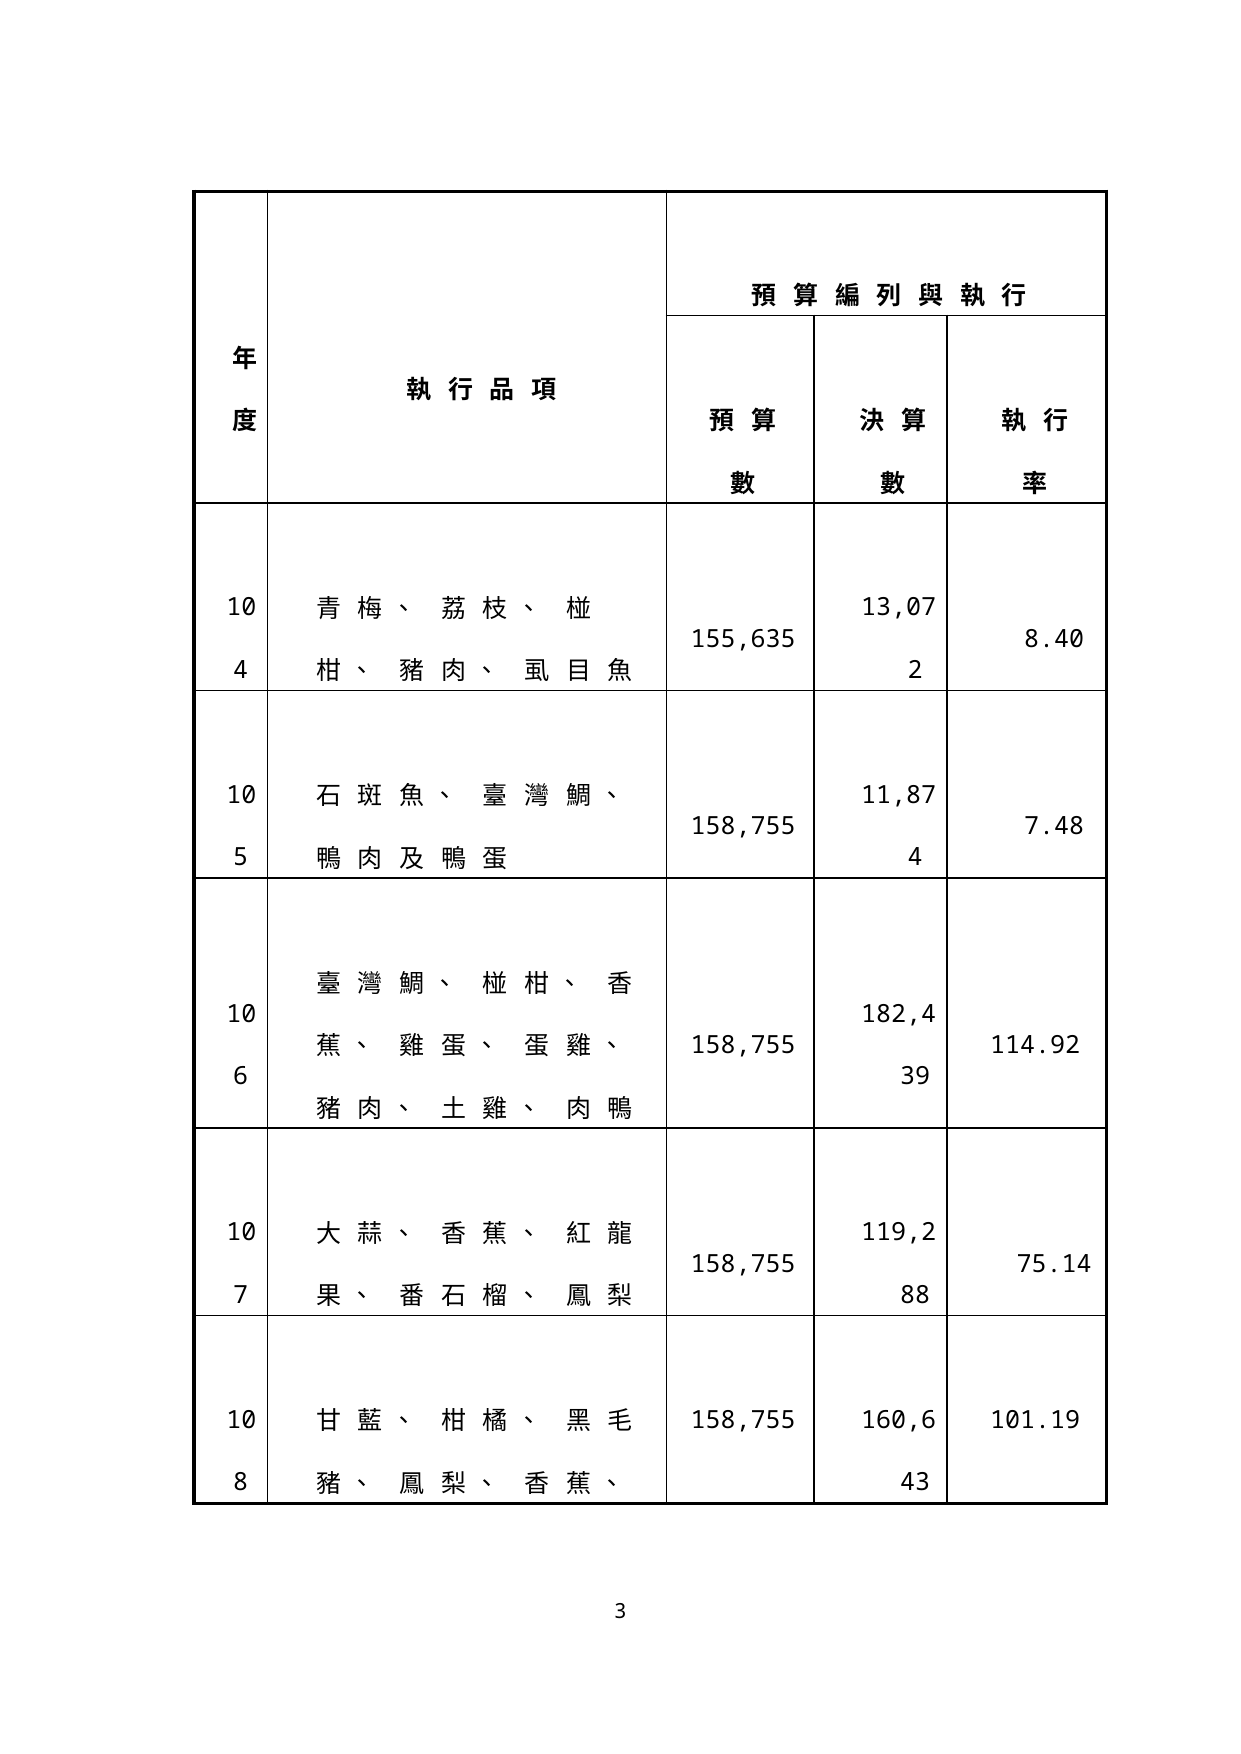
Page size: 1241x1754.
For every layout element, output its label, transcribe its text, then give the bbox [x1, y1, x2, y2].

table_cell 106 [196, 879, 267, 1127]
table_cell 青梅、荔枝、椪柑、豬肉、虱目魚 [268, 504, 666, 689]
table_cell 決算數 [815, 316, 946, 502]
table_cell 大蒜、香蕉、紅龍果、番石榴、鳳梨 [268, 1129, 666, 1314]
table_cell 158,755 [667, 1316, 813, 1502]
table_cell 158,755 [667, 691, 813, 877]
table_header 預算編列與執行 [667, 193, 1105, 314]
table_cell 158,755 [667, 1129, 813, 1314]
table_header 執行品項 [268, 193, 666, 502]
table_cell 104 [196, 504, 267, 689]
table_cell 11,874 [815, 691, 946, 877]
table_cell 182,439 [815, 879, 946, 1127]
table_cell 155,635 [667, 504, 813, 689]
table_cell 158,755 [667, 879, 813, 1127]
table_cell 石斑魚、臺灣鯛、鴨肉及鴨蛋 [268, 691, 666, 877]
table_cell 114.92 [948, 879, 1105, 1127]
table_cell 160,643 [815, 1316, 946, 1502]
table_cell 甘藍、柑橘、黑毛豬、鳳梨、香蕉、 [268, 1316, 666, 1502]
table_cell 8.40 [948, 504, 1105, 689]
table_cell 臺灣鯛、椪柑、香蕉、雞蛋、蛋雞、豬肉、土雞、肉鴨 [268, 879, 666, 1127]
table_cell 執行率 [948, 316, 1105, 502]
table_cell 108 [196, 1316, 267, 1502]
table_header 年度 [196, 193, 267, 502]
table_cell 101.19 [948, 1316, 1105, 1502]
table_cell 13,072 [815, 504, 946, 689]
table_cell 75.14 [948, 1129, 1105, 1314]
table_cell 107 [196, 1129, 267, 1314]
table_cell 7.48 [948, 691, 1105, 877]
table_cell 119,288 [815, 1129, 946, 1314]
table_cell 預算數 [667, 316, 813, 502]
table_cell 105 [196, 691, 267, 877]
